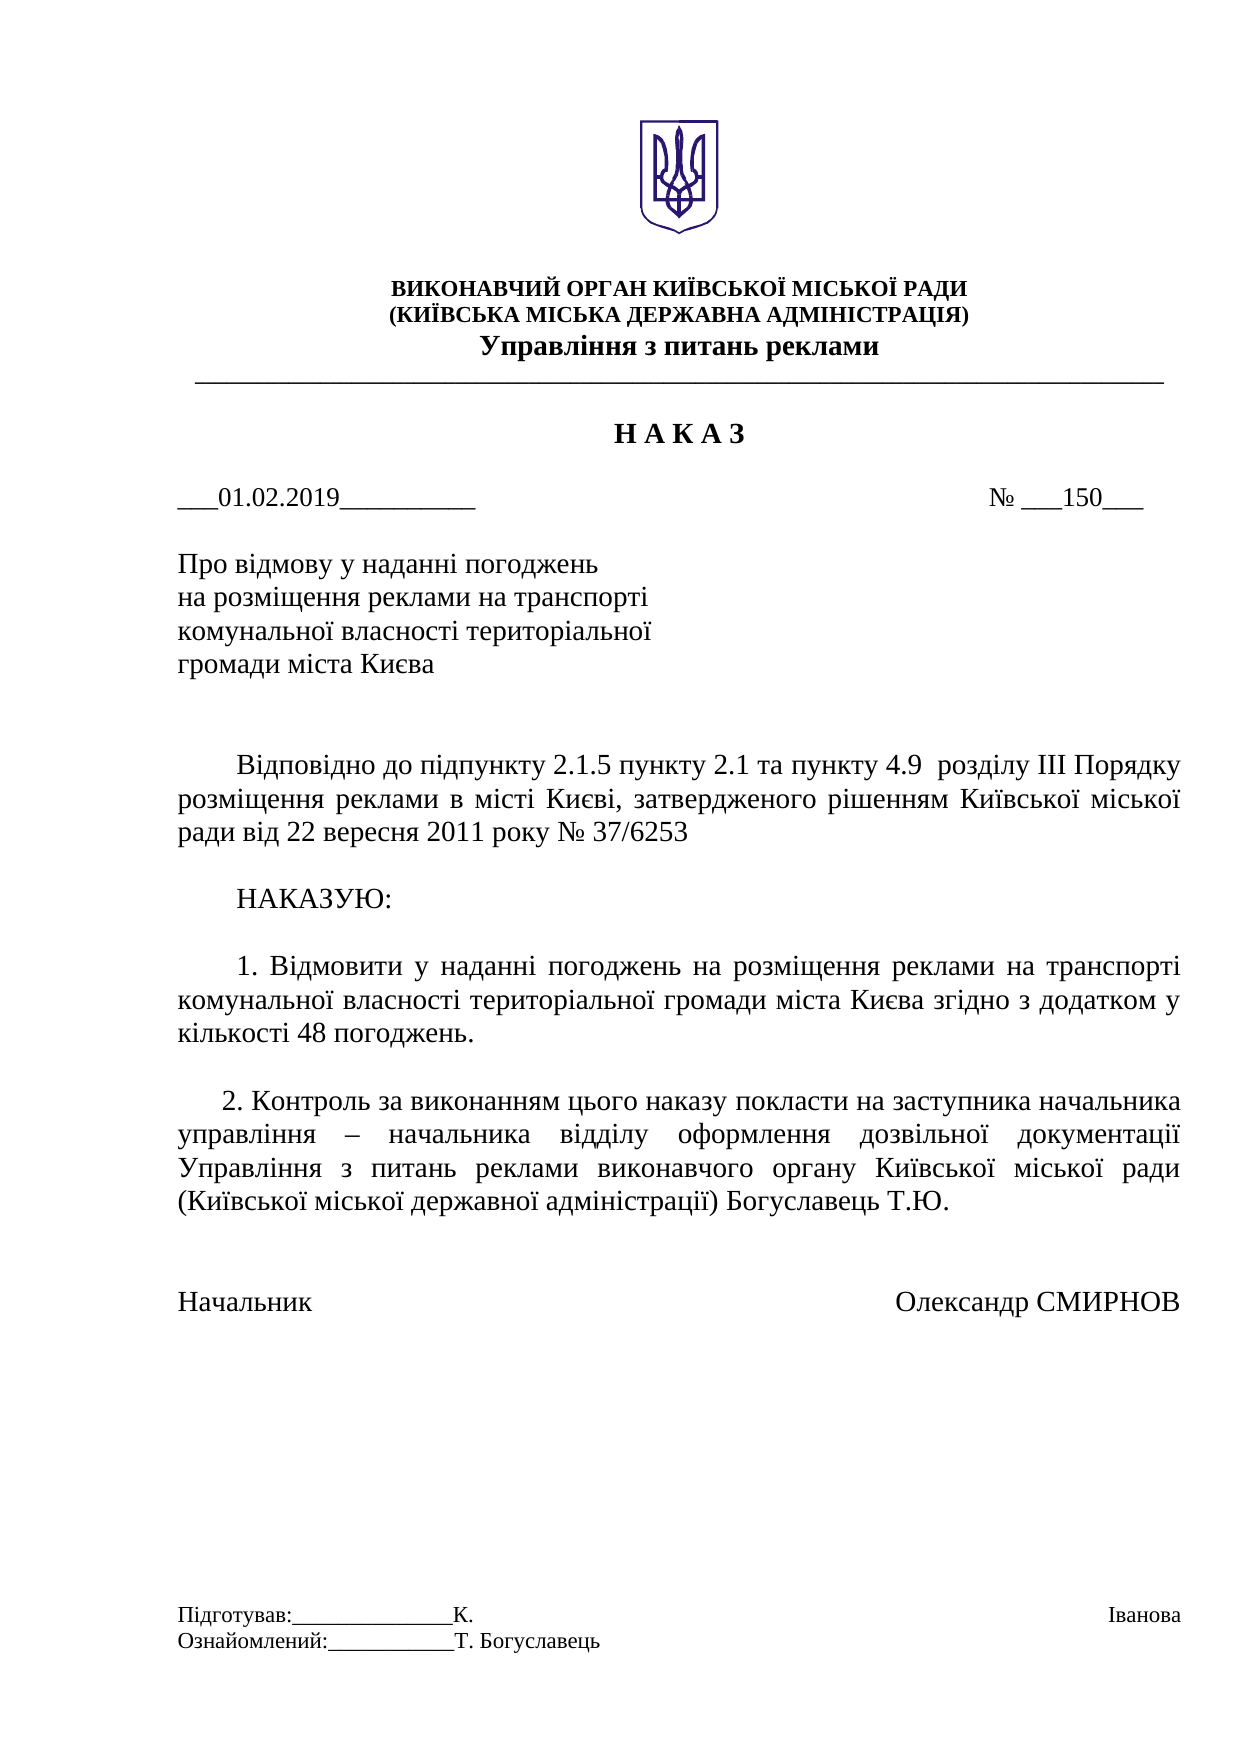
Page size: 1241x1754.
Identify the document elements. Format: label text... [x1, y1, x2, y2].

text (КИЇВСЬКА МІСЬКА ДЕРЖАВНА АДМІНІСТРАЦІЯ) [177, 302, 1181, 328]
text _____________________________________________________________________________________________ [177, 361, 1181, 386]
text НАКАЗУЮ: [177, 881, 1181, 915]
text на розміщення реклами на транспорті [177, 579, 1181, 613]
text комунальної власності територіальної [177, 613, 1181, 647]
text 2. Контроль за виконанням цього наказу покласти на заступника начальника управління – начальника відділу оформлення дозвільної документації Управління з питань реклами виконавчого органу Київської міської ради (Київської міської державної адміністрації) Богуславець Т.Ю. [177, 1083, 1181, 1217]
subtitle Н А К А З [177, 417, 1181, 450]
text ВИКОНАВЧИЙ ОРГАН КИЇВСЬКОЇ МІСЬКОЇ РАДИ [177, 275, 1181, 302]
text Відповідно до підпункту 2.1.5 пункту 2.1 та пункту 4.9 розділу IIІ Порядку розміщення реклами в місті Києві, затвердженого рішенням Київської міської ради від 22 вересня 2011 року № 37/6253 [177, 747, 1181, 848]
text ___01.02.2019__________ № ___150___ [177, 481, 1181, 512]
text громади міста Києва [177, 647, 1181, 680]
text Про відмову у наданні погоджень [177, 546, 1181, 579]
text Начальник Олександр СМИРНОВ [177, 1284, 1181, 1317]
text 1. Відмовити у наданні погоджень на розміщення реклами на транспорті комунальної власності територіальної громади міста Києва згідно з додатком у кількості 48 погоджень. [177, 948, 1181, 1049]
text Управління з питань реклами [177, 328, 1181, 361]
